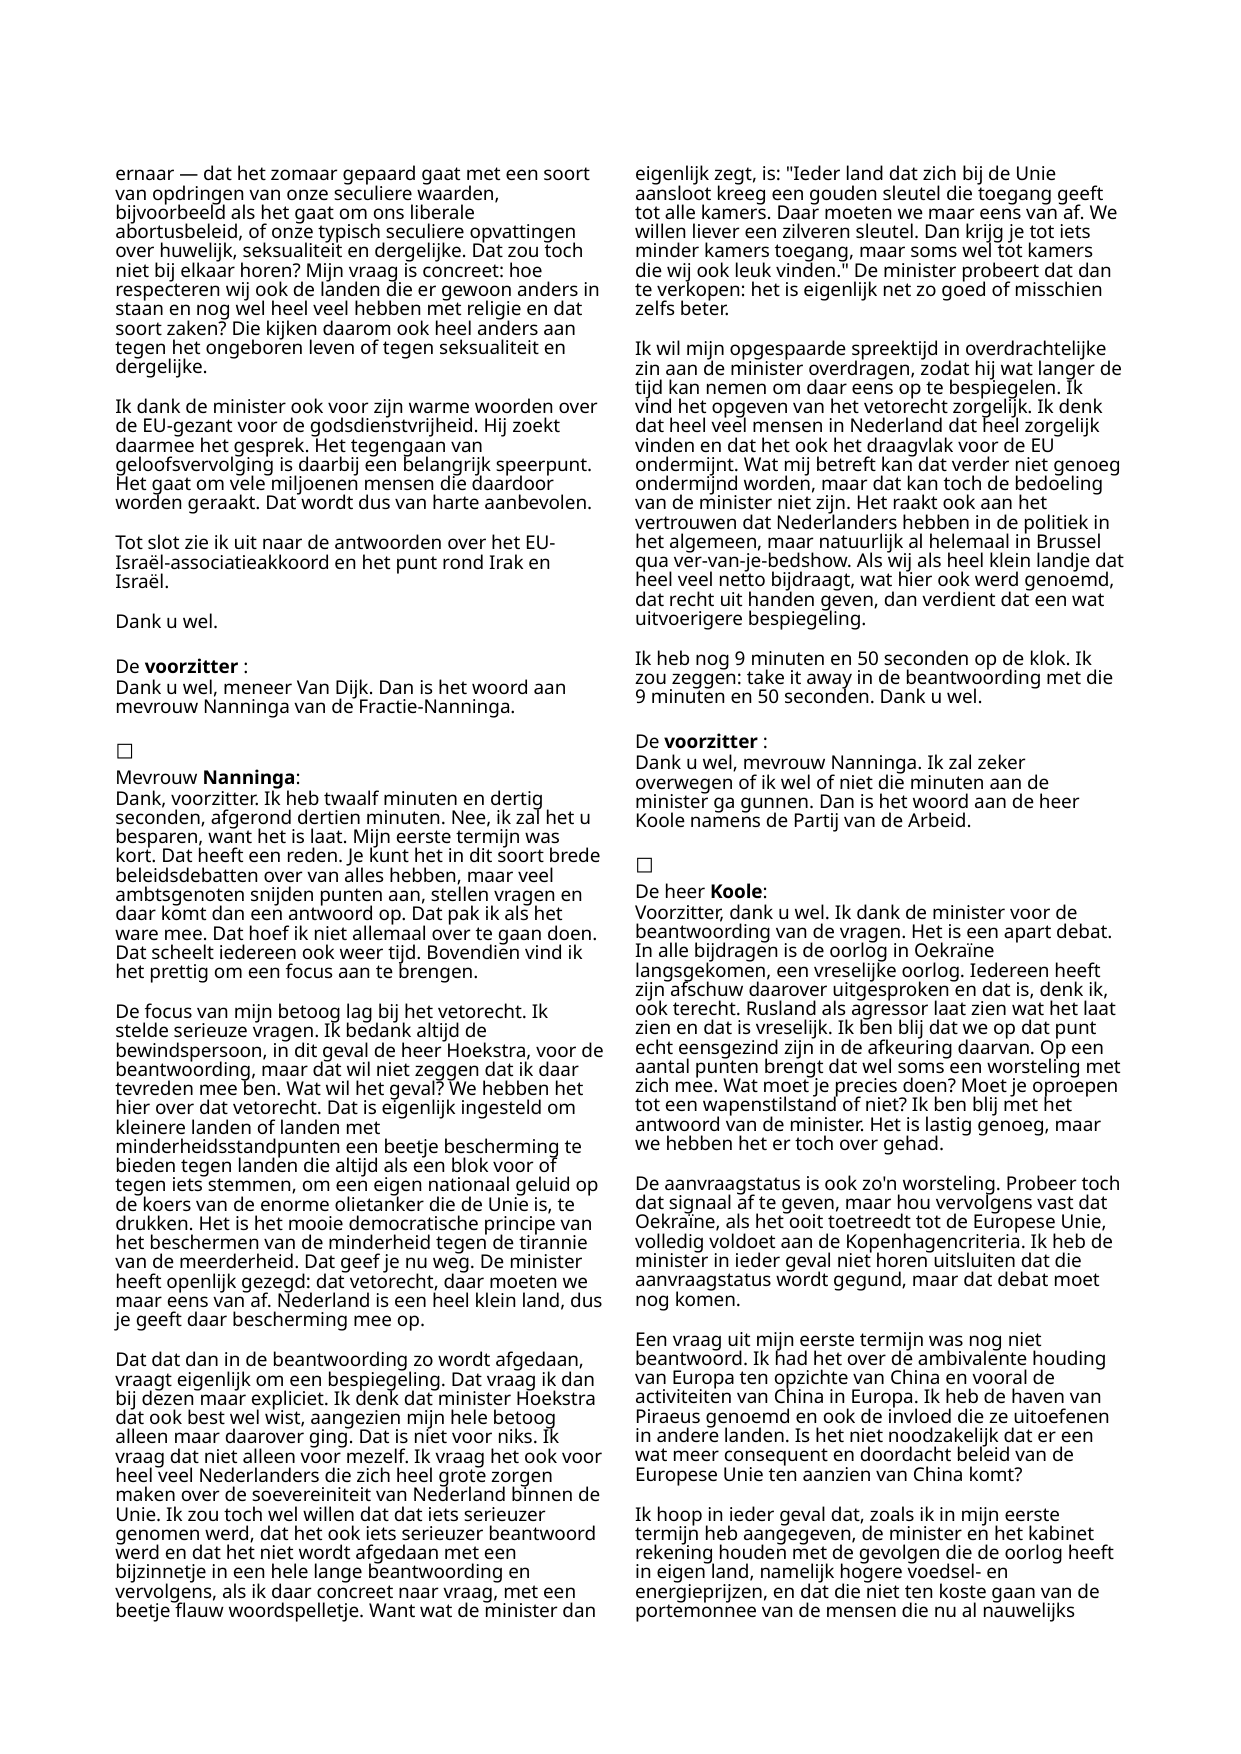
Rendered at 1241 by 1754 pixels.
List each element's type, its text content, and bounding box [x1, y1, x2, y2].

text Ik wil mijn opgespaarde spreektijd in overdrachtelijke zin aan de minister overdragen, zodat hij wat langer de tijd kan nemen om daar eens op te bespiegelen. Ik vind het opgeven van het vetorecht zorgelijk. Ik denk dat heel veel mensen in Nederland dat heel zorgelijk vinden en dat het ook het draagvlak voor de EU ondermijnt. Wat mij betreft kan dat verder niet genoeg ondermijnd worden, maar dat kan toch de bedoeling van de minister niet zijn. Het raakt ook aan het vertrouwen dat Nederlanders hebben in de politiek in het algemeen, maar natuurlijk al helemaal in Brussel qua ver-van-je-bedshow. Als wij als heel klein landje dat heel veel netto bijdraagt, wat hier ook werd genoemd, dat recht uit handen geven, dan verdient dat een wat uitvoerigere bespiegeling. [635, 340, 1125, 629]
text Dank, voorzitter. Ik heb twaalf minuten en dertig seconden, afgerond dertien minuten. Nee, ik zal het u besparen, want het is laat. Mijn eerste termijn was kort. Dat heeft een reden. Je kunt het in dit soort brede beleidsdebatten over van alles hebben, maar veel ambtsgenoten snijden punten aan, stellen vragen en daar komt dan een antwoord op. Dat pak ik als het ware mee. Dat hoef ik niet allemaal over te gaan doen. Dat scheelt iedereen ook weer tijd. Bovendien vind ik het prettig om een focus aan te brengen. [115, 789, 605, 982]
text Een vraag uit mijn eerste termijn was nog niet beantwoord. Ik had het over de ambivalente houding van Europa ten opzichte van China en vooral de activiteiten van China in Europa. Ik heb de haven van Piraeus genoemd en ook de invloed die ze uitoefenen in andere landen. Is het niet noodzakelijk dat er een wat meer consequent en doordacht beleid van de Europese Unie ten aanzien van China komt? [635, 1331, 1125, 1485]
text Ik heb nog 9 minuten en 50 seconden op de klok. Ik zou zeggen: take it away in de beantwoording met die 9 minuten en 50 seconden. Dank u wel. [635, 650, 1125, 708]
text De focus van mijn betoog lag bij het vetorecht. Ik stelde serieuze vragen. Ik bedank altijd de bewindspersoon, in dit geval de heer Hoekstra, voor de beantwoording, maar dat wil niet zeggen dat ik daar tevreden mee ben. Wat wil het geval? We hebben het hier over dat vetorecht. Dat is eigenlijk ingesteld om kleinere landen of landen met minderheidsstandpunten een beetje bescherming te bieden tegen landen die altijd als een blok voor of tegen iets stemmen, om een eigen nationaal geluid op de koers van de enorme olietanker die de Unie is, te drukken. Het is het mooie democratische principe van het beschermen van de minderheid tegen de tirannie van de meerderheid. Dat geef je nu weg. De minister heeft openlijk gezegd: dat vetorecht, daar moeten we maar eens van af. Nederland is een heel klein land, dus je geeft daar bescherming mee op. [115, 1003, 605, 1331]
text De voorzitter : [635, 729, 1125, 754]
text De heer Koole: [635, 878, 1125, 904]
text Tot slot zie ik uit naar de antwoorden over het EU-Israël-associatieakkoord en het punt rond Irak en Israël. [115, 534, 605, 592]
text Ik dank de minister ook voor zijn warme woorden over de EU-gezant voor de godsdienstvrijheid. Hij zoekt daarmee het gesprek. Het tegengaan van geloofsvervolging is daarbij een belangrijk speerpunt. Het gaat om vele miljoenen mensen die daardoor worden geraakt. Dat wordt dus van harte aanbevolen. [115, 398, 605, 514]
text Ik hoop in ieder geval dat, zoals ik in mijn eerste termijn heb aangegeven, de minister en het kabinet rekening houden met de gevolgen die de oorlog heeft in eigen land, namelijk hogere voedsel- en energieprijzen, en dat die niet ten koste gaan van de portemonnee van de mensen die nu al nauwelijks [635, 1506, 1125, 1621]
text De aanvraagstatus is ook zo'n worsteling. Probeer toch dat signaal af te geven, maar hou vervolgens vast dat Oekraïne, als het ooit toetreedt tot de Europese Unie, volledig voldoet aan de Kopenhagencriteria. Ik heb de minister in ieder geval niet horen uitsluiten dat die aanvraagstatus wordt gegund, maar dat debat moet nog komen. [635, 1175, 1125, 1310]
text De voorzitter : [115, 653, 605, 679]
text ernaar — dat het zomaar gepaard gaat met een soort van opdringen van onze seculiere waarden, bijvoorbeeld als het gaat om ons liberale abortusbeleid, of onze typisch seculiere opvattingen over huwelijk, seksualiteit en dergelijke. Dat zou toch niet bij elkaar horen? Mijn vraag is concreet: hoe respecteren wij ook de landen die er gewoon anders in staan en nog wel heel veel hebben met religie en dat soort zaken? Die kijken daarom ook heel anders aan tegen het ongeboren leven of tegen seksualiteit en dergelijke. [115, 165, 605, 377]
text Dank u wel. [115, 613, 605, 632]
text Voorzitter, dank u wel. Ik dank de minister voor de beantwoording van de vragen. Het is een apart debat. In alle bijdragen is de oorlog in Oekraïne langsgekomen, een vreselijke oorlog. Iedereen heeft zijn afschuw daarover uitgesproken en dat is, denk ik, ook terecht. Rusland als agressor laat zien wat het laat zien en dat is vreselijk. Ik ben blij dat we op dat punt echt eensgezind zijn in de afkeuring daarvan. Op een aantal punten brengt dat wel soms een worsteling met zich mee. Wat moet je precies doen? Moet je oproepen tot een wapenstilstand of niet? Ik ben blij met het antwoord van de minister. Het is lastig genoeg, maar we hebben het er toch over gehad. [635, 904, 1125, 1154]
text Mevrouw Nanninga: [115, 764, 605, 789]
text Dat dat dan in de beantwoording zo wordt afgedaan, vraagt eigenlijk om een bespiegeling. Dat vraag ik dan bij dezen maar expliciet. Ik denk dat minister Hoekstra dat ook best wel wist, aangezien mijn hele betoog alleen maar daarover ging. Dat is niet voor niks. Ik vraag dat niet alleen voor mezelf. Ik vraag het ook voor heel veel Nederlanders die zich heel grote zorgen maken over de soevereiniteit van Nederland binnen de Unie. Ik zou toch wel willen dat dat iets serieuzer genomen werd, dat het ook iets serieuzer beantwoord werd en dat het niet wordt afgedaan met een bijzinnetje in een hele lange beantwoording en vervolgens, als ik daar concreet naar vraag, met een beetje flauw woordspelletje. Want wat de minister dan [115, 1351, 605, 1621]
text ⬜ [635, 852, 1125, 878]
text eigenlijk zegt, is: "Ieder land dat zich bij de Unie aansloot kreeg een gouden sleutel die toegang geeft tot alle kamers. Daar moeten we maar eens van af. We willen liever een zilveren sleutel. Dan krijg je tot iets minder kamers toegang, maar soms wel tot kamers die wij ook leuk vinden." De minister probeert dat dan te verkopen: het is eigenlijk net zo goed of misschien zelfs beter. [635, 165, 1125, 319]
text ⬜ [115, 738, 605, 764]
text Dank u wel, meneer Van Dijk. Dan is het woord aan mevrouw Nanninga van de Fractie-Nanninga. [115, 679, 605, 717]
text Dank u wel, mevrouw Nanninga. Ik zal zeker overwegen of ik wel of niet die minuten aan de minister ga gunnen. Dan is het woord aan de heer Koole namens de Partij van de Arbeid. [635, 754, 1125, 831]
